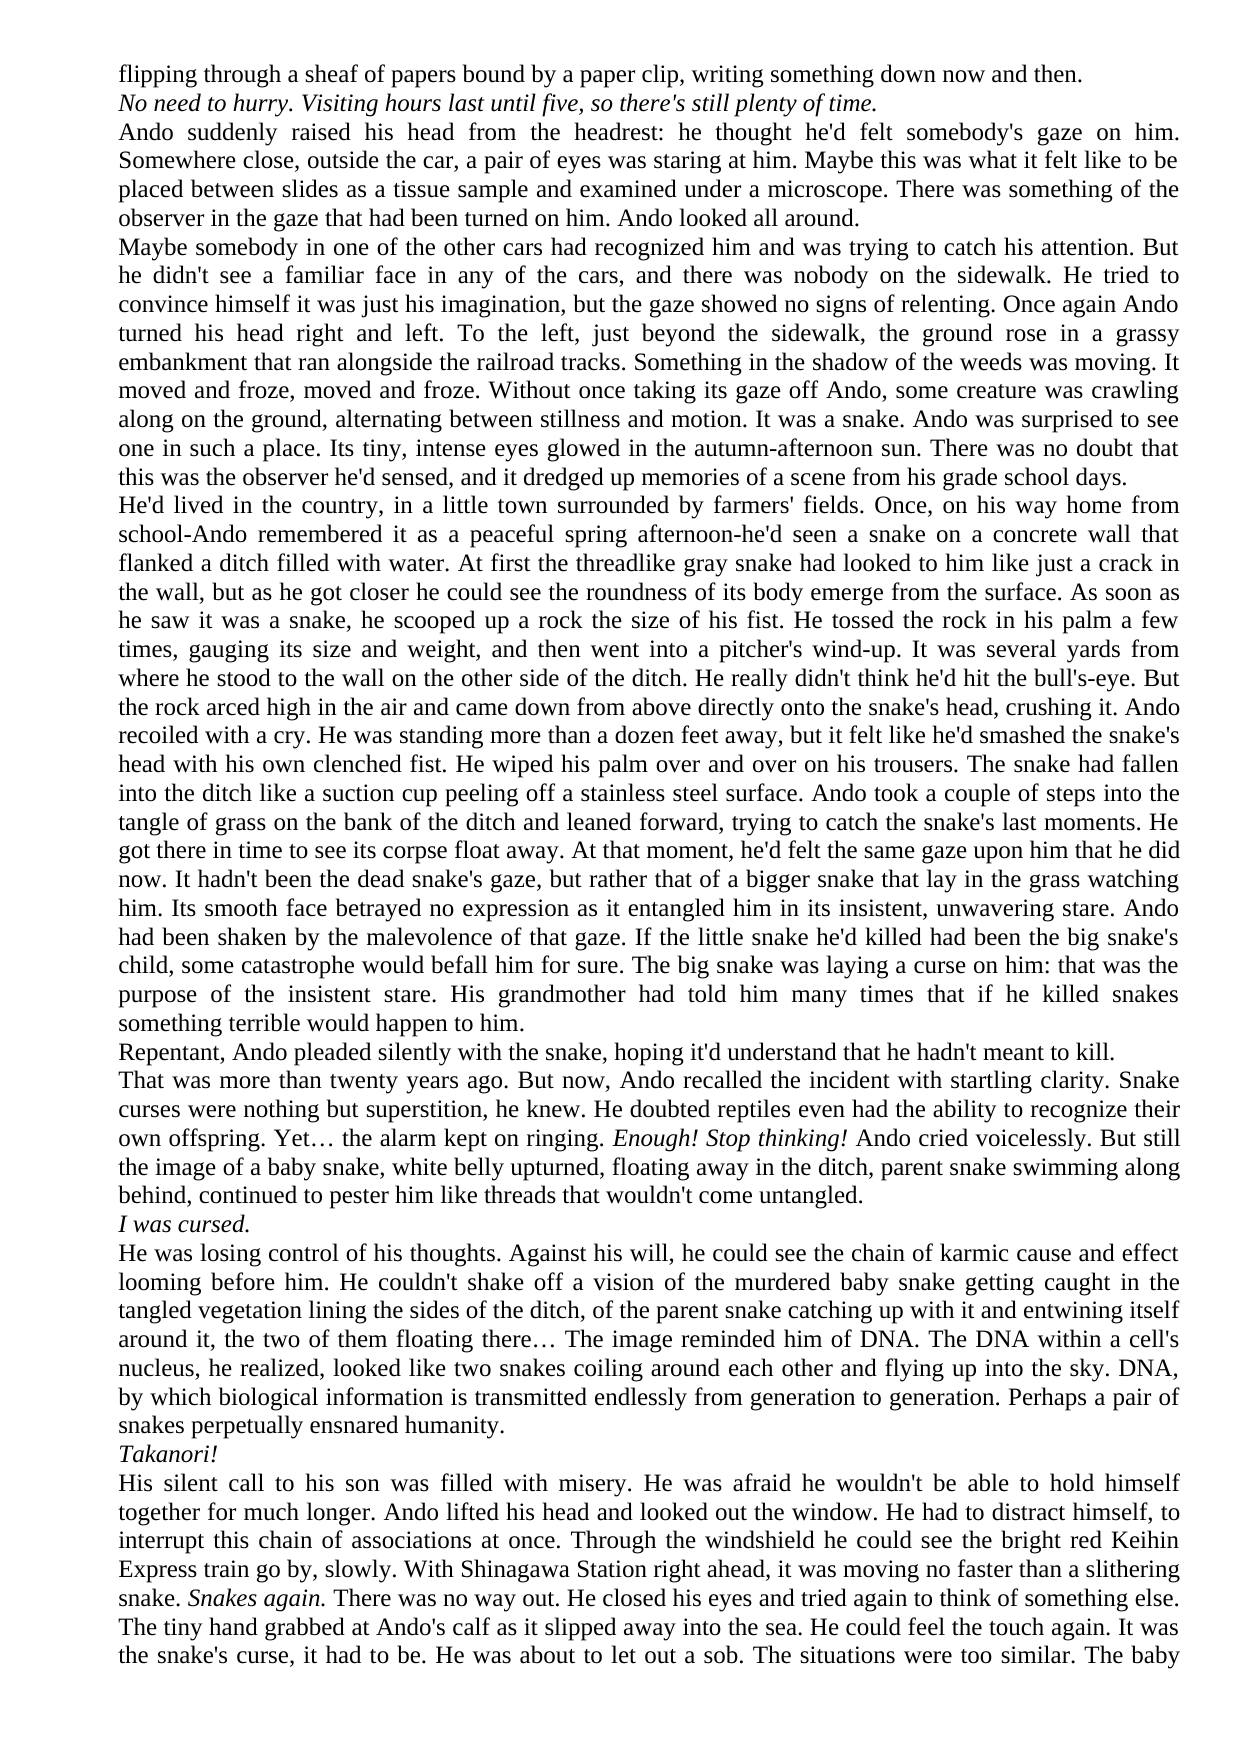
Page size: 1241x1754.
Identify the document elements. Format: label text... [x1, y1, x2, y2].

text He was losing control of his thoughts. Against his will, he could see the chain of karmic cause and effect looming before him. He couldn't shake off a vision of the murdered baby snake getting caught in the tangled vegetation lining the sides of the ditch, of the parent snake catching up with it and entwining itself around it, the two of them floating there… The image reminded him of DNA. The DNA within a cell's nucleus, he realized, looked like two snakes coiling around each other and flying up into the sky. DNA, by which biological information is transmitted endlessly from generation to generation. Perhaps a pair of snakes perpetually ensnared humanity. [118, 1238, 1181, 1439]
text That was more than twenty years ago. But now, Ando recalled the incident with startling clarity. Snake curses were nothing but superstition, he knew. He doubted reptiles even had the ability to recognize their own offspring. Yet… the alarm kept on ringing. Enough! Stop thinking! Ando cried voicelessly. But still the image of a baby snake, white belly upturned, floating away in the ditch, parent snake swimming along behind, continued to pester him like threads that wouldn't come untangled. [118, 1065, 1181, 1209]
text I was cursed. [118, 1209, 1181, 1238]
text He'd lived in the country, in a little town surrounded by farmers' fields. Once, on his way home from school-Ando remembered it as a peaceful spring afternoon-he'd seen a snake on a concrete wall that flanked a ditch filled with water. At first the threadlike gray snake had looked to him like just a crack in the wall, but as he got closer he could see the roundness of its body emerge from the surface. As soon as he saw it was a snake, he scooped up a rock the size of his fist. He tossed the rock in his palm a few times, gauging its size and weight, and then went into a pitcher's wind-up. It was several yards from where he stood to the wall on the other side of the ditch. He really didn't think he'd hit the bull's-eye. But the rock arced high in the air and came down from above directly onto the snake's head, crushing it. Ando recoiled with a cry. He was standing more than a dozen feet away, but it felt like he'd smashed the snake's head with his own clenched fist. He wiped his palm over and over on his trousers. The snake had fallen into the ditch like a suction cup peeling off a stainless steel surface. Ando took a couple of steps into the tangle of grass on the bank of the ditch and leaned forward, trying to catch the snake's last moments. He got there in time to see its corpse float away. At that moment, he'd felt the same gaze upon him that he did now. It hadn't been the dead snake's gaze, but rather that of a bigger snake that lay in the grass watching him. Its smooth face betrayed no expression as it entangled him in its insistent, unwavering stare. Ando had been shaken by the malevolence of that gaze. If the little snake he'd killed had been the big snake's child, some catastrophe would befall him for sure. The big snake was laying a curse on him: that was the purpose of the insistent stare. His grandmother had told him many times that if he killed snakes something terrible would happen to him. [118, 490, 1181, 1037]
text No need to hurry. Visiting hours last until five, so there's still plenty of time. [118, 88, 1181, 117]
text Repentant, Ando pleaded silently with the snake, hoping it'd understand that he hadn't meant to kill. [118, 1037, 1181, 1065]
text His silent call to his son was filled with misery. He was afraid he wouldn't be able to hold himself together for much longer. Ando lifted his head and looked out the window. He had to distract himself, to interrupt this chain of associations at once. Through the windshield he could see the bright red Keihin Express train go by, slowly. With Shinagawa Station right ahead, it was moving no faster than a slithering snake. Snakes again. There was no way out. He closed his eyes and tried again to think of something else. The tiny hand grabbed at Ando's calf as it slipped away into the sea. He could feel the touch again. It was the snake's curse, it had to be. He was about to let out a sob. The situations were too similar. The baby [118, 1468, 1181, 1669]
text Takanori! [118, 1439, 1181, 1468]
text Maybe somebody in one of the other cars had recognized him and was trying to catch his attention. But he didn't see a familiar face in any of the cars, and there was nobody on the sidewalk. He tried to convince himself it was just his imagination, but the gaze showed no signs of relenting. Once again Ando turned his head right and left. To the left, just beyond the sidewalk, the ground rose in a grassy embankment that ran alongside the railroad tracks. Something in the shadow of the weeds was moving. It moved and froze, moved and froze. Without once taking its gaze off Ando, some creature was crawling along on the ground, alternating between stillness and motion. It was a snake. Ando was surprised to see one in such a place. Its tiny, intense eyes glowed in the autumn-afternoon sun. There was no doubt that this was the observer he'd sensed, and it dredged up memories of a scene from his grade school days. [118, 232, 1181, 490]
text flipping through a sheaf of papers bound by a paper clip, writing something down now and then. [118, 59, 1181, 88]
text Ando suddenly raised his head from the headrest: he thought he'd felt somebody's gaze on him. Somewhere close, outside the car, a pair of eyes was staring at him. Maybe this was what it felt like to be placed between slides as a tissue sample and examined under a microscope. There was something of the observer in the gaze that had been turned on him. Ando looked all around. [118, 117, 1181, 232]
